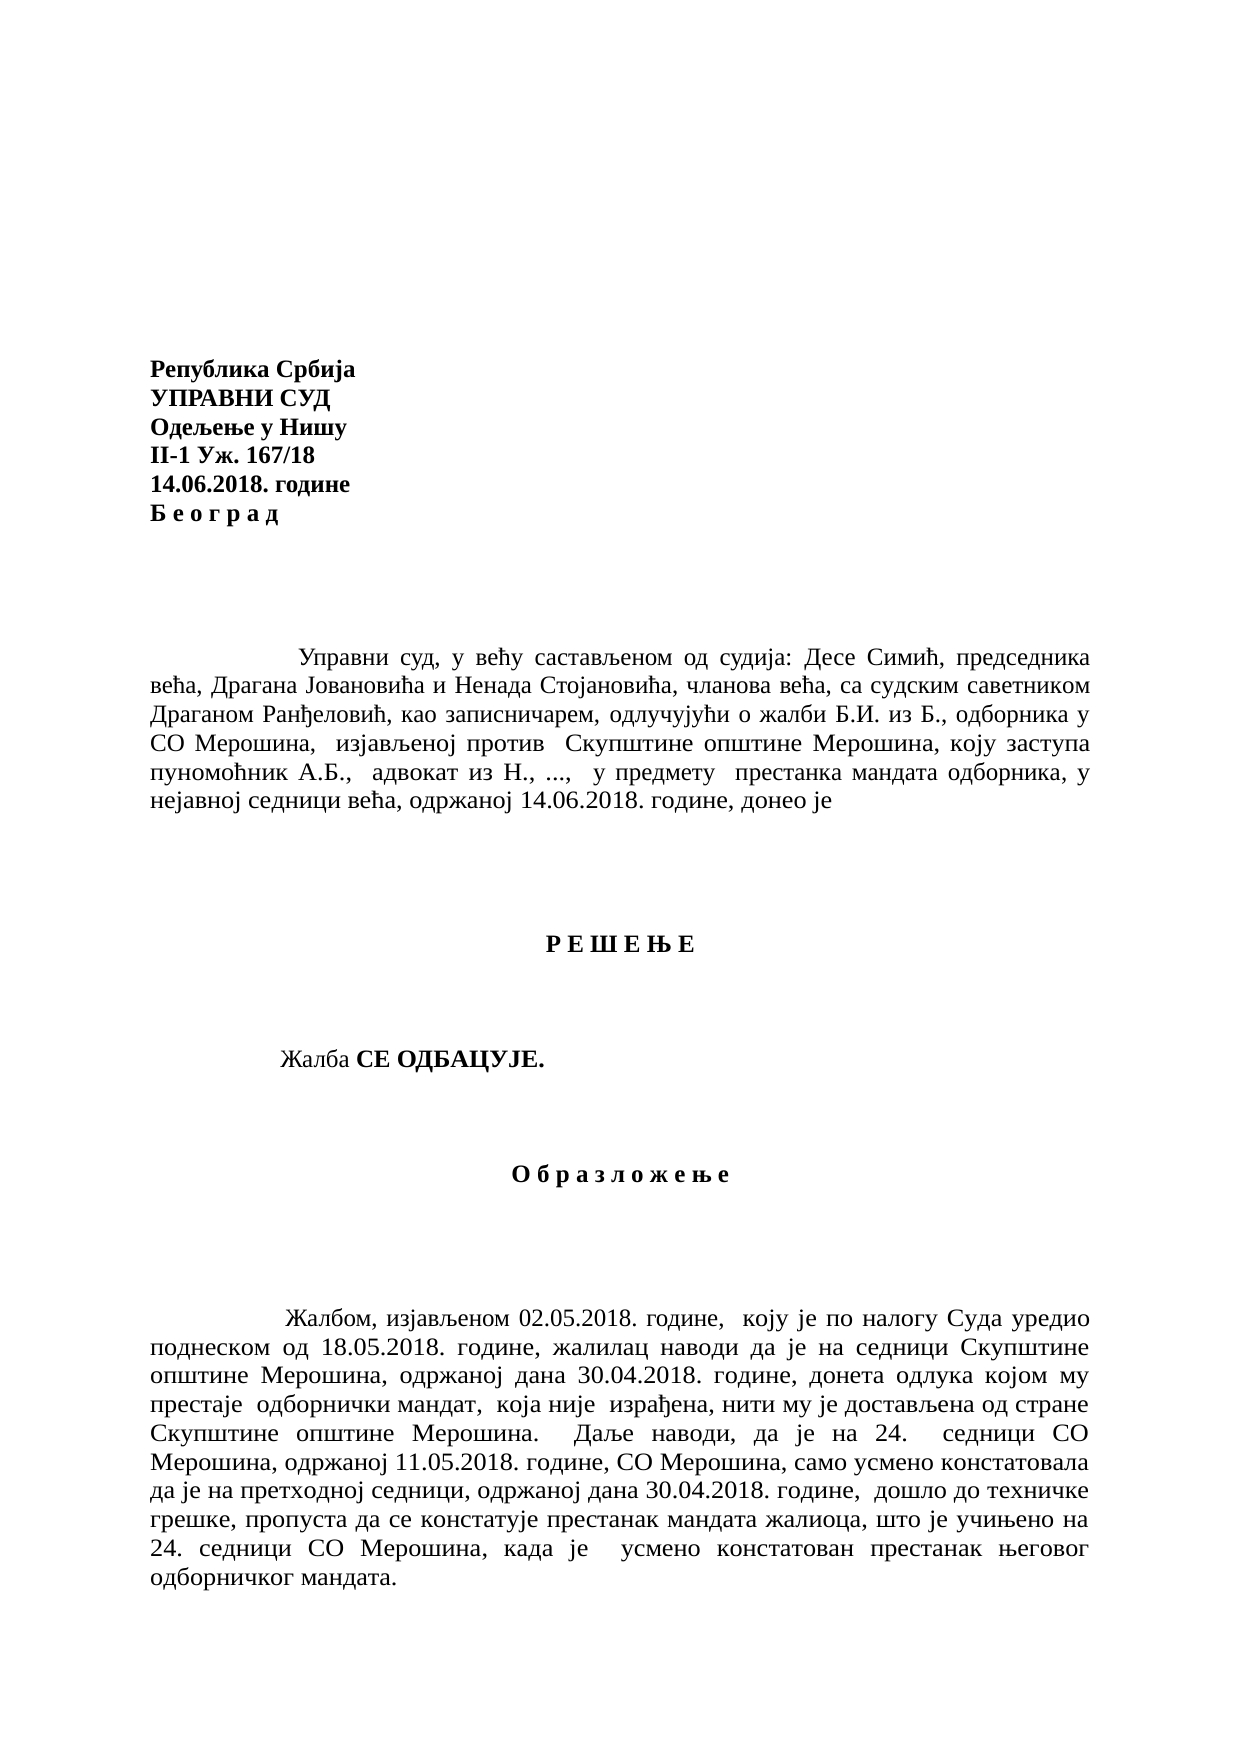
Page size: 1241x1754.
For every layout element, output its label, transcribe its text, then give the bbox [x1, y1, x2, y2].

text II-1 Уж. 167/18 [150, 440, 1090, 469]
text Одељење у Нишу [150, 412, 1090, 440]
text О б р а з л о ж е њ е [150, 1159, 1090, 1188]
text Република Србија [150, 148, 1090, 383]
text Управни суд, у већу састављеном од судија: Десе Симић, председника већа, Драгана Јовановића и Ненада Стојановића, чланова већа, са судским саветником Драганом Ранђеловић, као записничарем, одлучујући о жалби Б.И. из Б., одборника у СО Мерошина, изјављеној против Скупштине општине Мерошина, коју заступа пуномоћник А.Б., адвокат из Н., ..., у предмету престанка мандата одборника, у нејавној седници већа, одржаној 14.06.2018. године, донео је [150, 642, 1090, 814]
text Жалба СЕ ОДБАЦУЈЕ. [150, 1044, 1090, 1073]
text Б е о г р а д [150, 498, 1090, 527]
text Р Е Ш Е Њ Е [150, 929, 1090, 958]
text УПРАВНИ СУД [150, 383, 1090, 412]
text 14.06.2018. године [150, 469, 1090, 498]
text Жалбом, изјављеном 02.05.2018. године, коју је по налогу Суда уредио поднеском од 18.05.2018. године, жалилац наводи да је на седници Скупштине општине Мерошина, одржаној дана 30.04.2018. године, донета одлука којом му престаје одборнички мандат, која није израђена, нити му је достављена од стране Скупштине општине Мерошина. Даље наводи, да је на 24. седници СО Мерошина, одржаној 11.05.2018. године, СО Мерошина, само усмено констатовала да је на претходној седници, одржаној дана 30.04.2018. године, дошло до техничке грешке, пропуста да се констатује престанак мандата жалиоца, што је учињено на 24. седници СО Мерошина, када је усмено констатован престанак његовог одборничког мандата. [150, 1303, 1090, 1590]
